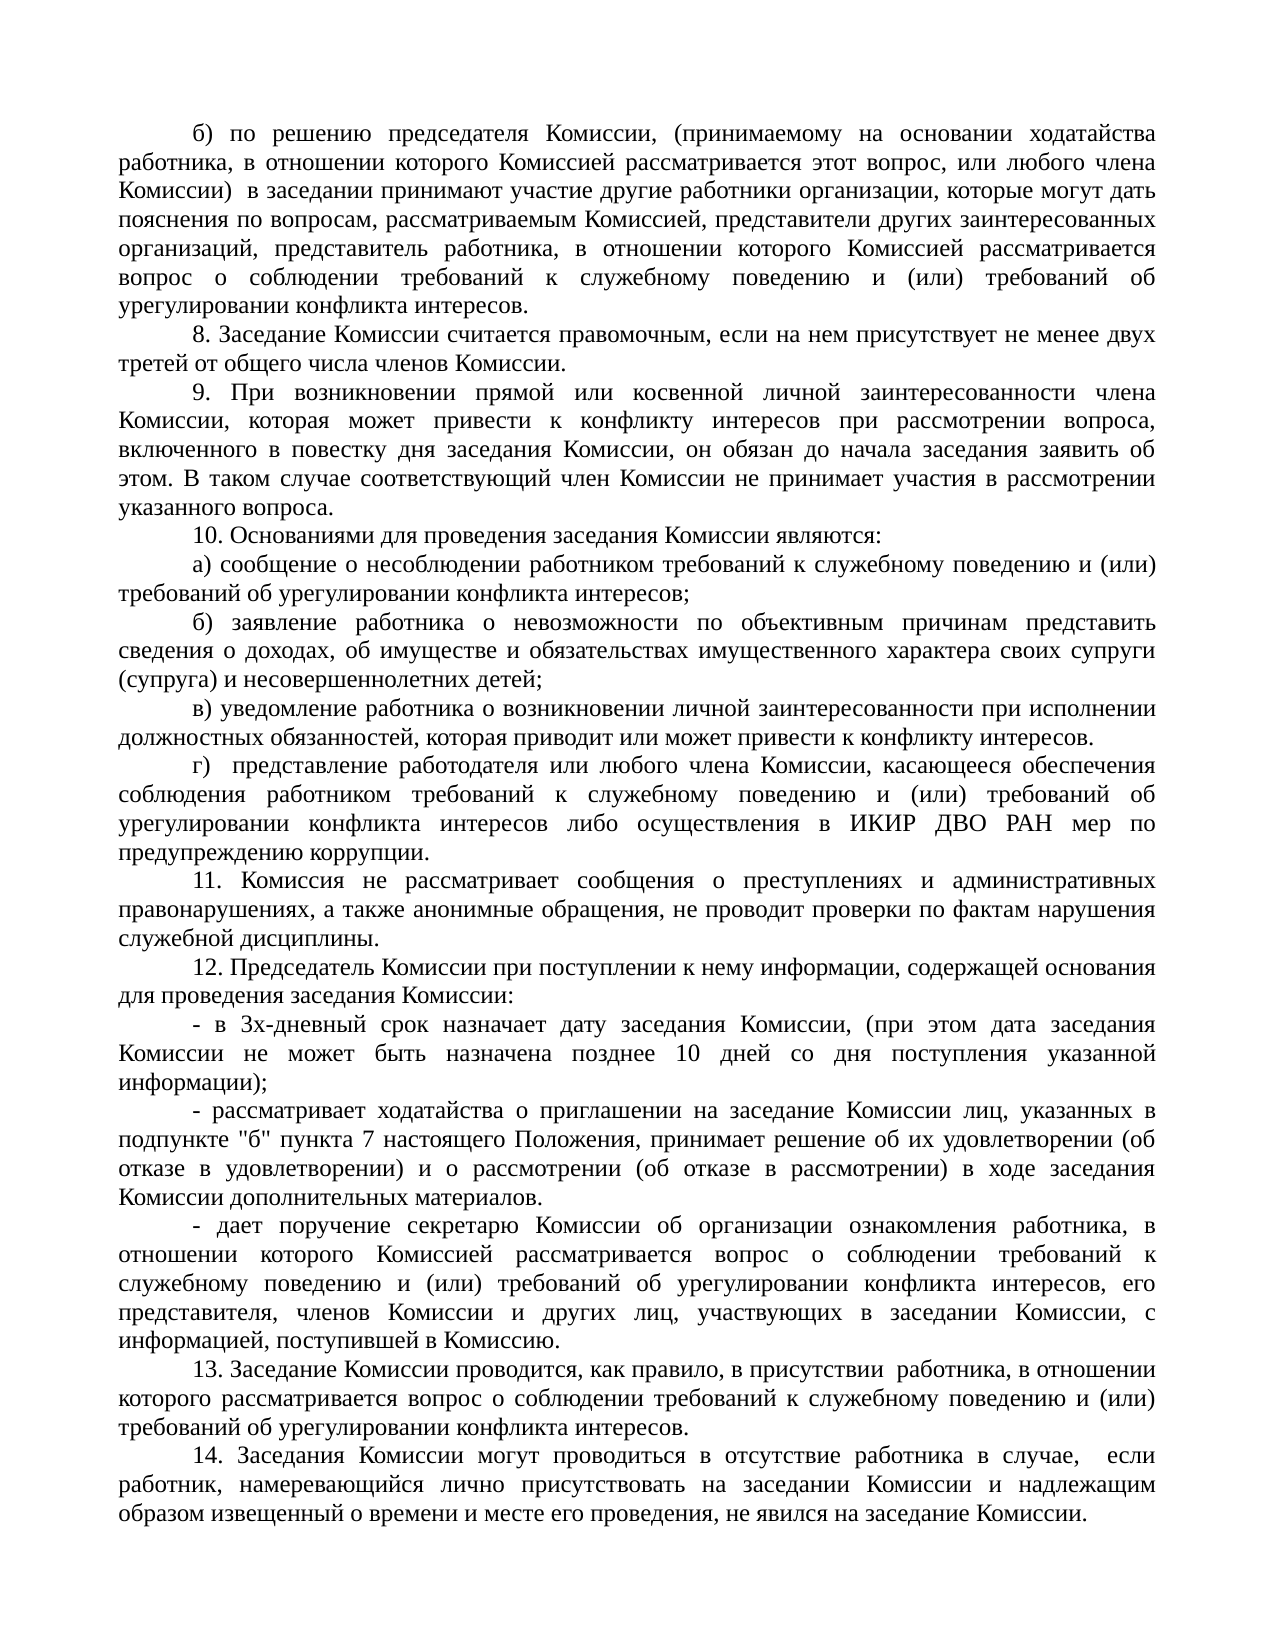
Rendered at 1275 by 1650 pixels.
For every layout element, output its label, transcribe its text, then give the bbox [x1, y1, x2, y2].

text 10. Основаниями для проведения заседания Комиссии являются: [118, 521, 1157, 549]
text 9. При возникновении прямой или косвенной личной заинтересованности члена Комиссии, которая может привести к конфликту интересов при рассмотрении вопроса, включенного в повестку дня заседания Комиссии, он обязан до начала заседания заявить об этом. В таком случае соответствующий член Комиссии не принимает участия в рассмотрении указанного вопроса. [118, 377, 1157, 521]
text 8. Заседание Комиссии считается правомочным, если на нем присутствует не менее двух третей от общего числа членов Комиссии. [118, 319, 1157, 377]
text б) заявление работника о невозможности по объективным причинам представить сведения о доходах, об имуществе и обязательствах имущественного характера своих супруги (супруга) и несовершеннолетних детей; [118, 607, 1157, 693]
text 12. Председатель Комиссии при поступлении к нему информации, содержащей основания для проведения заседания Комиссии: [118, 952, 1157, 1009]
text - дает поручение секретарю Комиссии об организации ознакомления работника, в отношении которого Комиссией рассматривается вопрос о соблюдении требований к служебному поведению и (или) требований об урегулировании конфликта интересов, его представителя, членов Комиссии и других лиц, участвующих в заседании Комиссии, с информацией, поступившей в Комиссию. [118, 1211, 1157, 1354]
text б) по решению председателя Комиссии, (принимаемому на основании ходатайства работника, в отношении которого Комиссией рассматривается этот вопрос, или любого члена Комиссии) в заседании принимают участие другие работники организации, которые могут дать пояснения по вопросам, рассматриваемым Комиссией, представители других заинтересованных организаций, представитель работника, в отношении которого Комиссией рассматривается вопрос о соблюдении требований к служебному поведению и (или) требований об урегулировании конфликта интересов. [118, 118, 1157, 319]
text 11. Комиссия не рассматривает сообщения о преступлениях и административных правонарушениях, а также анонимные обращения, не проводит проверки по фактам нарушения служебной дисциплины. [118, 866, 1157, 952]
text 14. Заседания Комиссии могут проводиться в отсутствие работника в случае, если работник, намеревающийся лично присутствовать на заседании Комиссии и надлежащим образом извещенный о времени и месте его проведения, не явился на заседание Комиссии. [118, 1441, 1157, 1527]
text - рассматривает ходатайства о приглашении на заседание Комиссии лиц, указанных в подпункте "б" пункта 7 настоящего Положения, принимает решение об их удовлетворении (об отказе в удовлетворении) и о рассмотрении (об отказе в рассмотрении) в ходе заседания Комиссии дополнительных материалов. [118, 1096, 1157, 1211]
text 13. Заседание Комиссии проводится, как правило, в присутствии работника, в отношении которого рассматривается вопрос о соблюдении требований к служебному поведению и (или) требований об урегулировании конфликта интересов. [118, 1354, 1157, 1441]
text а) сообщение о несоблюдении работником требований к служебному поведению и (или) требований об урегулировании конфликта интересов; [118, 549, 1157, 607]
text - в 3х-дневный срок назначает дату заседания Комиссии, (при этом дата заседания Комиссии не может быть назначена позднее 10 дней со дня поступления указанной информации); [118, 1009, 1157, 1096]
text г) представление работодателя или любого члена Комиссии, касающееся обеспечения соблюдения работником требований к служебному поведению и (или) требований об урегулировании конфликта интересов либо осуществления в ИКИР ДВО РАН мер по предупреждению коррупции. [118, 751, 1157, 866]
text в) уведомление работника о возникновении личной заинтересованности при исполнении должностных обязанностей, которая приводит или может привести к конфликту интересов. [118, 693, 1157, 751]
